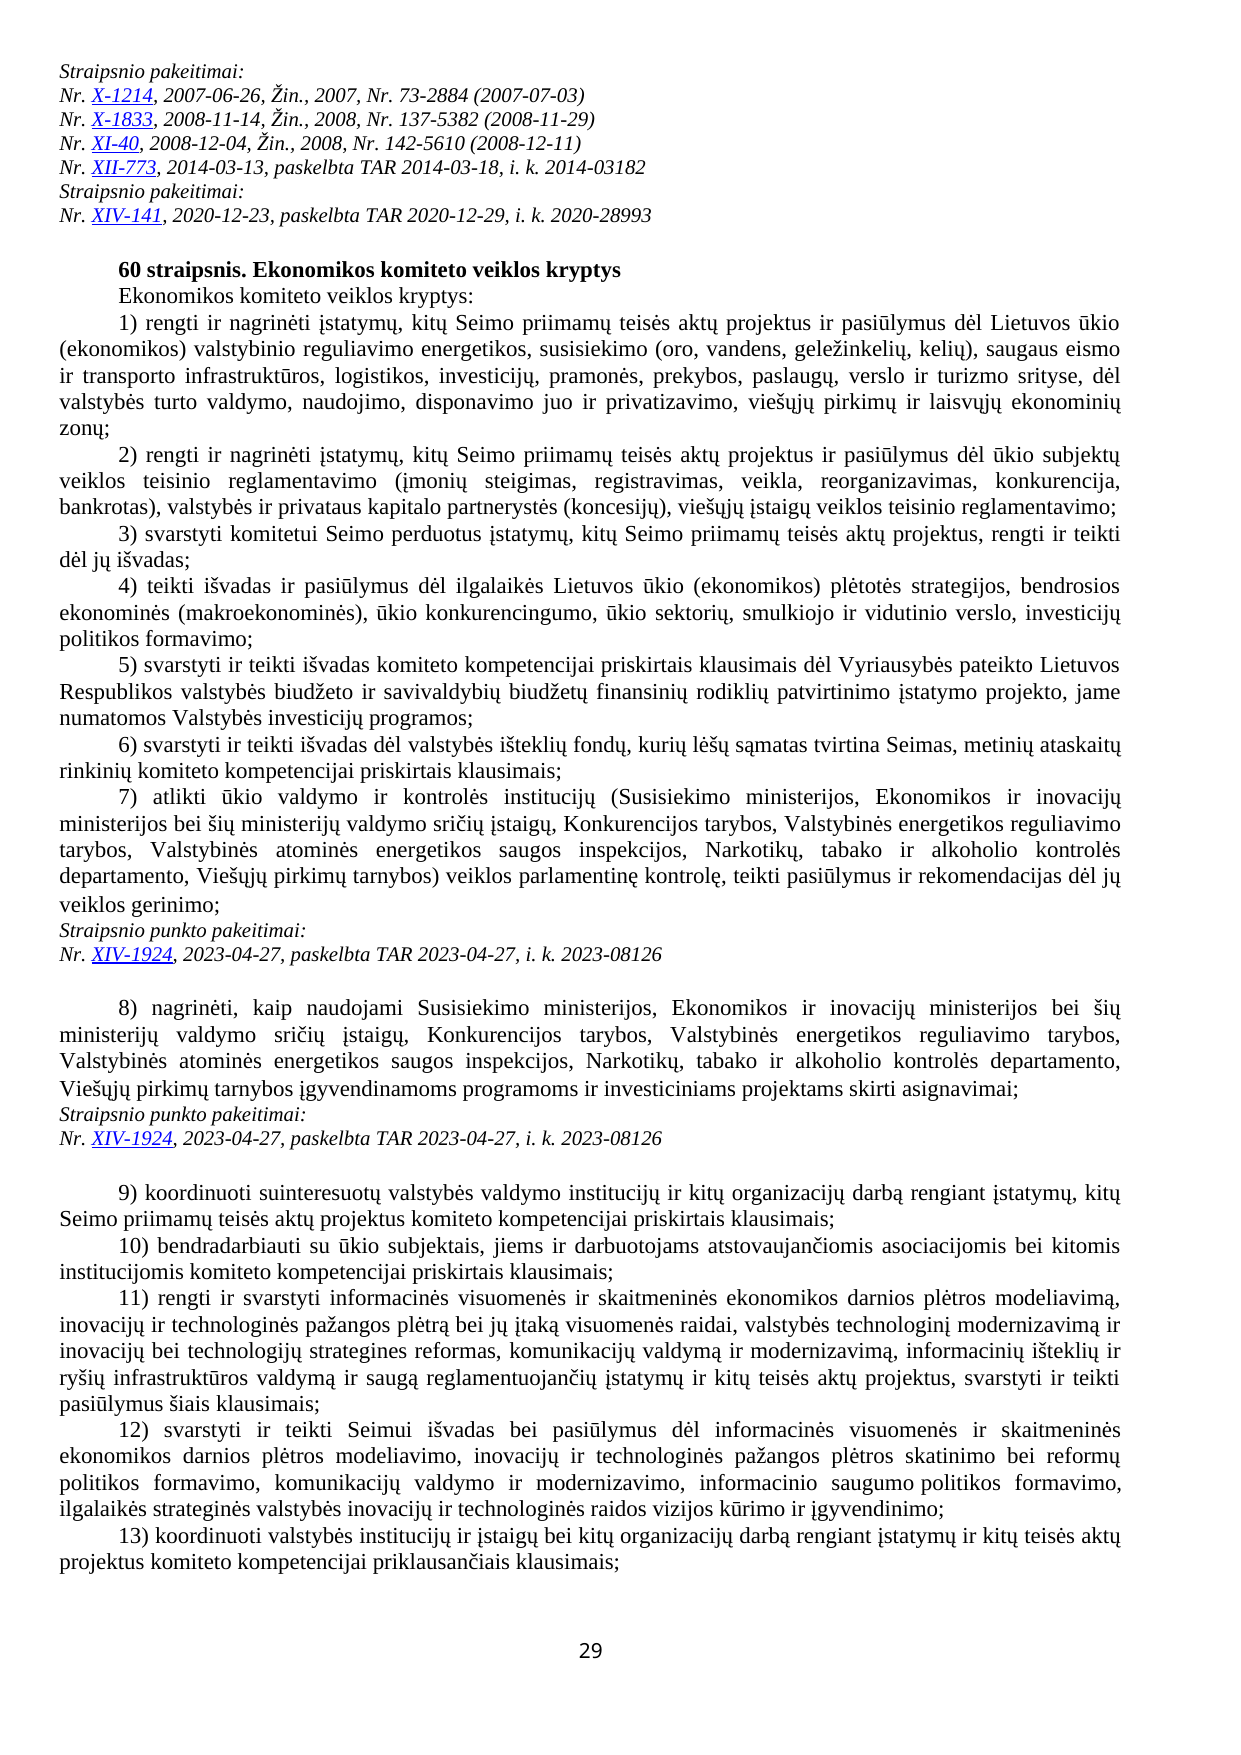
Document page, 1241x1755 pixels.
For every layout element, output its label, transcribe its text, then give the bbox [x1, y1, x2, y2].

text Ekonomikos komiteto veiklos kryptys: [59, 283, 1122, 309]
text 4) teikti išvadas ir pasiūlymus dėl ilgalaikės Lietuvos ūkio (ekonomikos) plėtotės strategijos, bendrosios ekonominės (makroekonominės), ūkio konkurencingumo, ūkio sektorių, smulkiojo ir vidutinio verslo, investicijų politikos formavimo; [59, 572, 1122, 652]
text 60 straipsnis. Ekonomikos komiteto veiklos kryptys [59, 256, 1122, 283]
text 13) koordinuoti valstybės institucijų ir įstaigų bei kitų organizacijų darbą rengiant įstatymų ir kitų teisės aktų projektus komiteto kompetencijai priklausančiais klausimais; [59, 1522, 1122, 1574]
text Straipsnio pakeitimai: [59, 59, 1122, 83]
text Straipsnio punkto pakeitimai: [59, 917, 1122, 942]
text Nr. X-1833, 2008-11-14, Žin., 2008, Nr. 137-5382 (2008-11-29) [59, 107, 1122, 131]
text 2) rengti ir nagrinėti įstatymų, kitų Seimo priimamų teisės aktų projektus ir pasiūlymus dėl ūkio subjektų veiklos teisinio reglamentavimo (įmonių steigimas, registravimas, veikla, reorganizavimas, konkurencija, bankrotas), valstybės ir privataus kapitalo partnerystės (koncesijų), viešųjų įstaigų veiklos teisinio reglamentavimo; [59, 441, 1122, 520]
text 12) svarstyti ir teikti Seimui išvadas bei pasiūlymus dėl informacinės visuomenės ir skaitmeninės ekonomikos darnios plėtros modeliavimo, inovacijų ir technologinės pažangos plėtros skatinimo bei reformų politikos formavimo, komunikacijų valdymo ir modernizavimo, informacinio saugumo politikos formavimo, ilgalaikės strateginės valstybės inovacijų ir technologinės raidos vizijos kūrimo ir įgyvendinimo; [59, 1416, 1122, 1522]
text Nr. X-1214, 2007-06-26, Žin., 2007, Nr. 73-2884 (2007-07-03) [59, 83, 1122, 107]
text Straipsnio punkto pakeitimai: [59, 1102, 1122, 1126]
text Nr. XII-773, 2014-03-13, paskelbta TAR 2014-03-18, i. k. 2014-03182 [59, 155, 1122, 179]
text Nr. XIV-141, 2020-12-23, paskelbta TAR 2020-12-29, i. k. 2020-28993 [59, 203, 1122, 227]
text 9) koordinuoti suinteresuotų valstybės valdymo institucijų ir kitų organizacijų darbą rengiant įstatymų, kitų Seimo priimamų teisės aktų projektus komiteto kompetencijai priskirtais klausimais; [59, 1179, 1122, 1232]
text 10) bendradarbiauti su ūkio subjektais, jiems ir darbuotojams atstovaujančiomis asociacijomis bei kitomis institucijomis komiteto kompetencijai priskirtais klausimais; [59, 1232, 1122, 1284]
text 5) svarstyti ir teikti išvadas komiteto kompetencijai priskirtais klausimais dėl Vyriausybės pateikto Lietuvos Respublikos valstybės biudžeto ir savivaldybių biudžetų finansinių rodiklių patvirtinimo įstatymo projekto, jame numatomos Valstybės investicijų programos; [59, 652, 1122, 731]
text 8) nagrinėti, kaip naudojami Susisiekimo ministerijos, Ekonomikos ir inovacijų ministerijos bei šių ministerijų valdymo sričių įstaigų, Konkurencijos tarybos, Valstybinės energetikos reguliavimo tarybos, Valstybinės atominės energetikos saugos inspekcijos, Narkotikų, tabako ir alkoholio kontrolės departamento, Viešųjų pirkimų tarnybos įgyvendinamoms programoms ir investiciniams projektams skirti asignavimai; [59, 994, 1122, 1102]
text 1) rengti ir nagrinėti įstatymų, kitų Seimo priimamų teisės aktų projektus ir pasiūlymus dėl Lietuvos ūkio (ekonomikos) valstybinio reguliavimo energetikos, susisiekimo (oro, vandens, geležinkelių, kelių), saugaus eismo ir transporto infrastruktūros, logistikos, investicijų, pramonės, prekybos, paslaugų, verslo ir turizmo srityse, dėl valstybės turto valdymo, naudojimo, disponavimo juo ir privatizavimo, viešųjų pirkimų ir laisvųjų ekonominių zonų; [59, 309, 1122, 441]
text Straipsnio pakeitimai: [59, 179, 1122, 203]
text 6) svarstyti ir teikti išvadas dėl valstybės išteklių fondų, kurių lėšų sąmatas tvirtina Seimas, metinių ataskaitų rinkinių komiteto kompetencijai priskirtais klausimais; [59, 731, 1122, 783]
text Nr. XI-40, 2008-12-04, Žin., 2008, Nr. 142-5610 (2008-12-11) [59, 131, 1122, 155]
text Nr. XIV-1924, 2023-04-27, paskelbta TAR 2023-04-27, i. k. 2023-08126 [59, 1126, 1122, 1150]
text Nr. XIV-1924, 2023-04-27, paskelbta TAR 2023-04-27, i. k. 2023-08126 [59, 942, 1122, 966]
text 7) atlikti ūkio valdymo ir kontrolės institucijų (Susisiekimo ministerijos, Ekonomikos ir inovacijų ministerijos bei šių ministerijų valdymo sričių įstaigų, Konkurencijos tarybos, Valstybinės energetikos reguliavimo tarybos, Valstybinės atominės energetikos saugos inspekcijos, Narkotikų, tabako ir alkoholio kontrolės departamento, Viešųjų pirkimų tarnybos) veiklos parlamentinę kontrolę, teikti pasiūlymus ir rekomendacijas dėl jų veiklos gerinimo; [59, 783, 1122, 917]
text 3) svarstyti komitetui Seimo perduotus įstatymų, kitų Seimo priimamų teisės aktų projektus, rengti ir teikti dėl jų išvadas; [59, 520, 1122, 572]
text 11) rengti ir svarstyti informacinės visuomenės ir skaitmeninės ekonomikos darnios plėtros modeliavimą, inovacijų ir technologinės pažangos plėtrą bei jų įtaką visuomenės raidai, valstybės technologinį modernizavimą ir inovacijų bei technologijų strategines reformas, komunikacijų valdymą ir modernizavimą, informacinių išteklių ir ryšių infrastruktūros valdymą ir saugą reglamentuojančių įstatymų ir kitų teisės aktų projektus, svarstyti ir teikti pasiūlymus šiais klausimais; [59, 1284, 1122, 1416]
